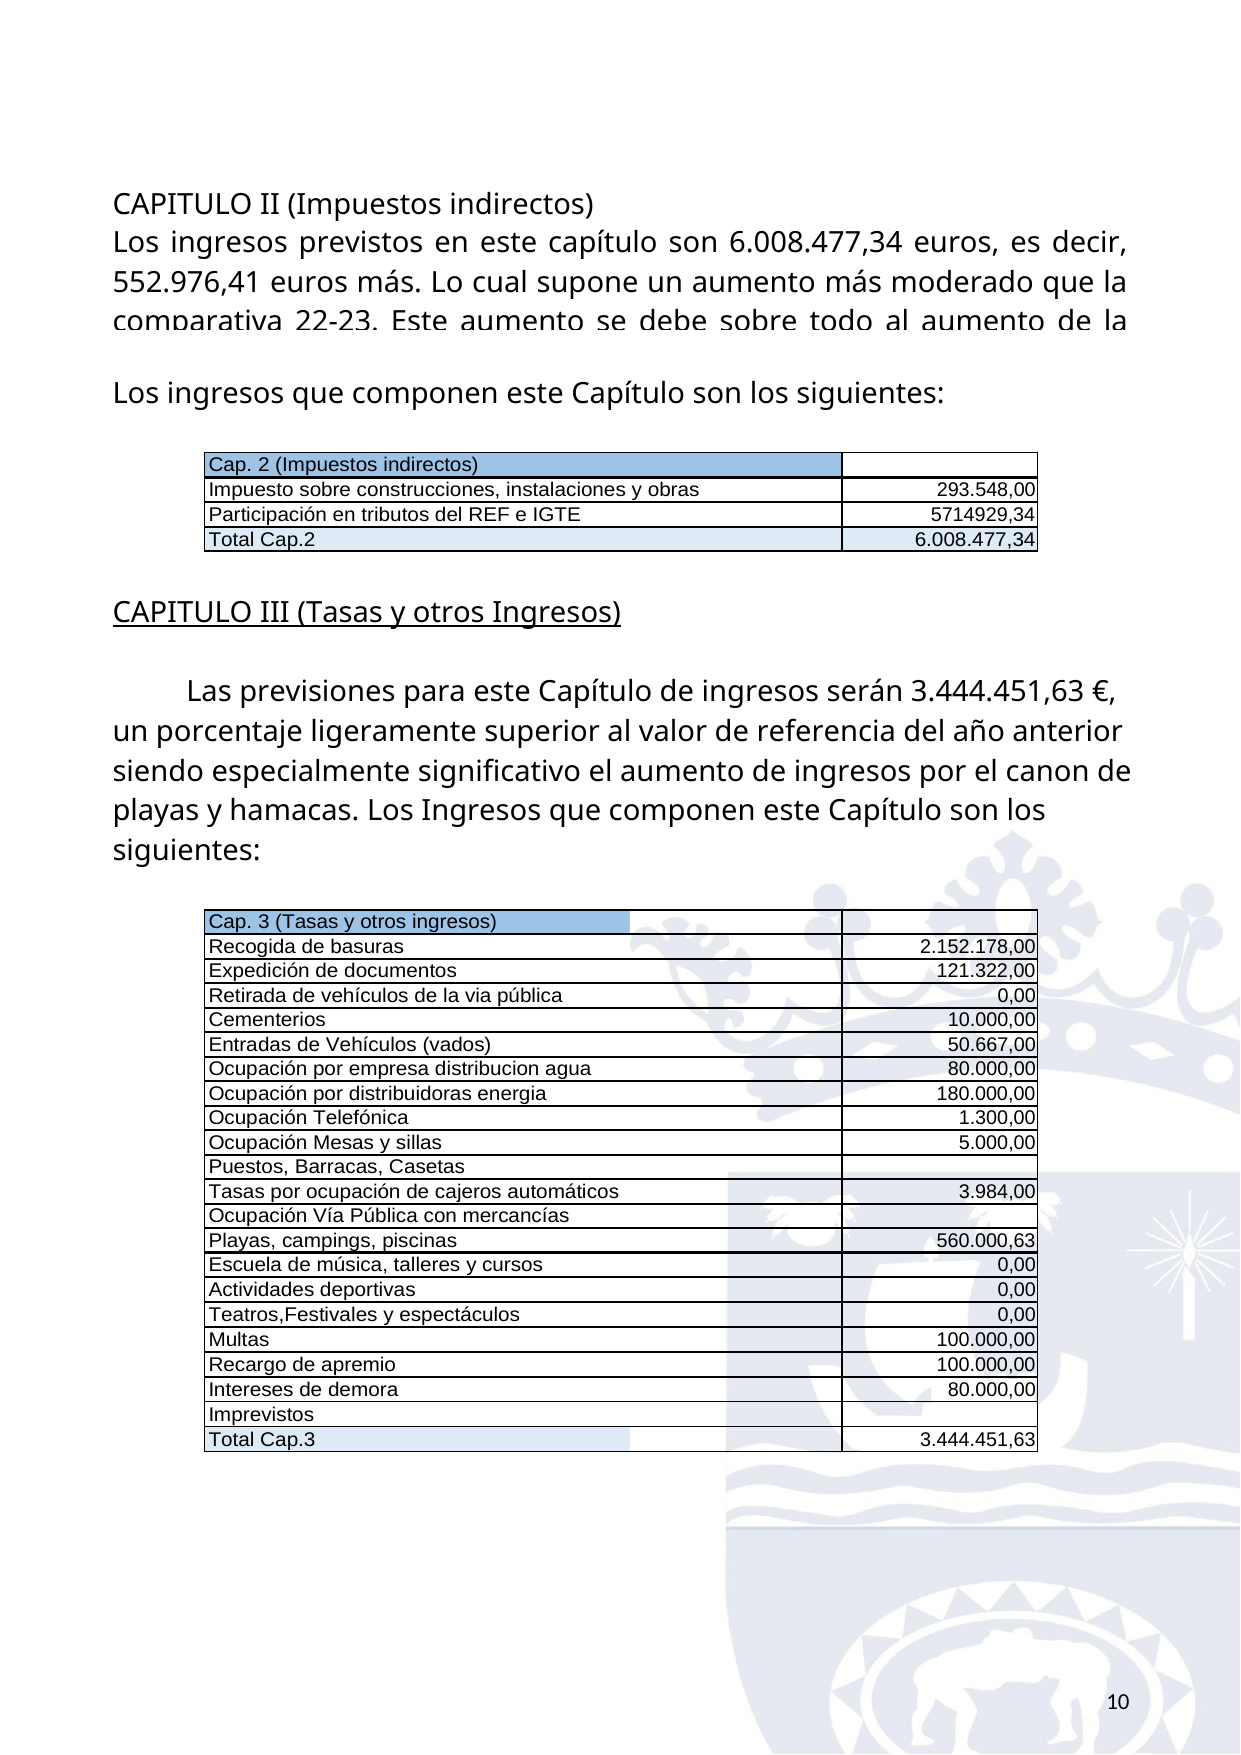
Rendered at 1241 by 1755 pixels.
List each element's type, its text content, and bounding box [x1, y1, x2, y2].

table_cell Ocupación por empresa distribucion agua [205, 1058, 629, 1080]
table_cell Impuesto sobre construcciones, instalaciones y obras [205, 479, 841, 501]
table_cell 6.008.477,34 [843, 528, 1037, 550]
table_cell 293.548,00 [843, 479, 1037, 501]
table_header Cap. 3 (Tasas y otros ingresos) [205, 911, 629, 933]
table_cell Escuela de música, talleres y cursos [205, 1254, 629, 1276]
text Las previsiones para este Capítulo de ingresos serán 3.444.451,63 €, un porcentaje ligeramente superior al valor de referencia del año anterior siendo especialmente significativo el aumento de ingresos por el canon de playas y hamacas. Los Ingresos que componen este Capítulo son los siguientes: [112, 671, 1141, 869]
text CAPITULO III (Tasas y otros Ingresos) [112, 592, 1141, 631]
table_cell Puestos, Barracas, Casetas [205, 1156, 629, 1178]
table_header [843, 453, 1037, 476]
table_cell Actividades deportivas [205, 1278, 629, 1301]
table_cell Ocupación Telefónica [205, 1107, 629, 1129]
table_cell Entradas de Vehículos (vados) [205, 1033, 629, 1056]
table_cell Tasas por ocupación de cajeros automáticos [205, 1180, 629, 1202]
table_cell Intereses de demora [205, 1378, 629, 1401]
table_cell Retirada de vehículos de la via pública [205, 984, 629, 1007]
table_cell Participación en tributos del REF e IGTE [205, 503, 841, 526]
table_cell Expedición de documentos [205, 960, 629, 982]
table_cell 5714929,34 [843, 503, 1037, 526]
table_cell Ocupación Vía Pública con mercancías [205, 1205, 629, 1227]
table_cell Total Cap.2 [205, 528, 841, 550]
text 10 [100, 1687, 629, 1715]
table_cell Total Cap.3 [205, 1427, 629, 1451]
table_cell Multas [205, 1328, 629, 1351]
table_header Cap. 2 (Impuestos indirectos) [205, 453, 841, 476]
table_cell Recargo de apremio [205, 1353, 629, 1376]
table_cell Imprevistos [205, 1402, 629, 1426]
table_cell Ocupación por distribuidoras energia [205, 1082, 629, 1104]
table_cell Playas, campings, piscinas [205, 1229, 629, 1251]
table_cell Teatros,Festivales y espectáculos [205, 1303, 629, 1326]
table_cell Cementerios [205, 1009, 629, 1031]
table_cell Recogida de basuras [205, 935, 629, 958]
text Los ingresos que componen este Capítulo son los siguientes: [112, 372, 1141, 412]
table_cell Ocupación Mesas y sillas [205, 1131, 629, 1153]
